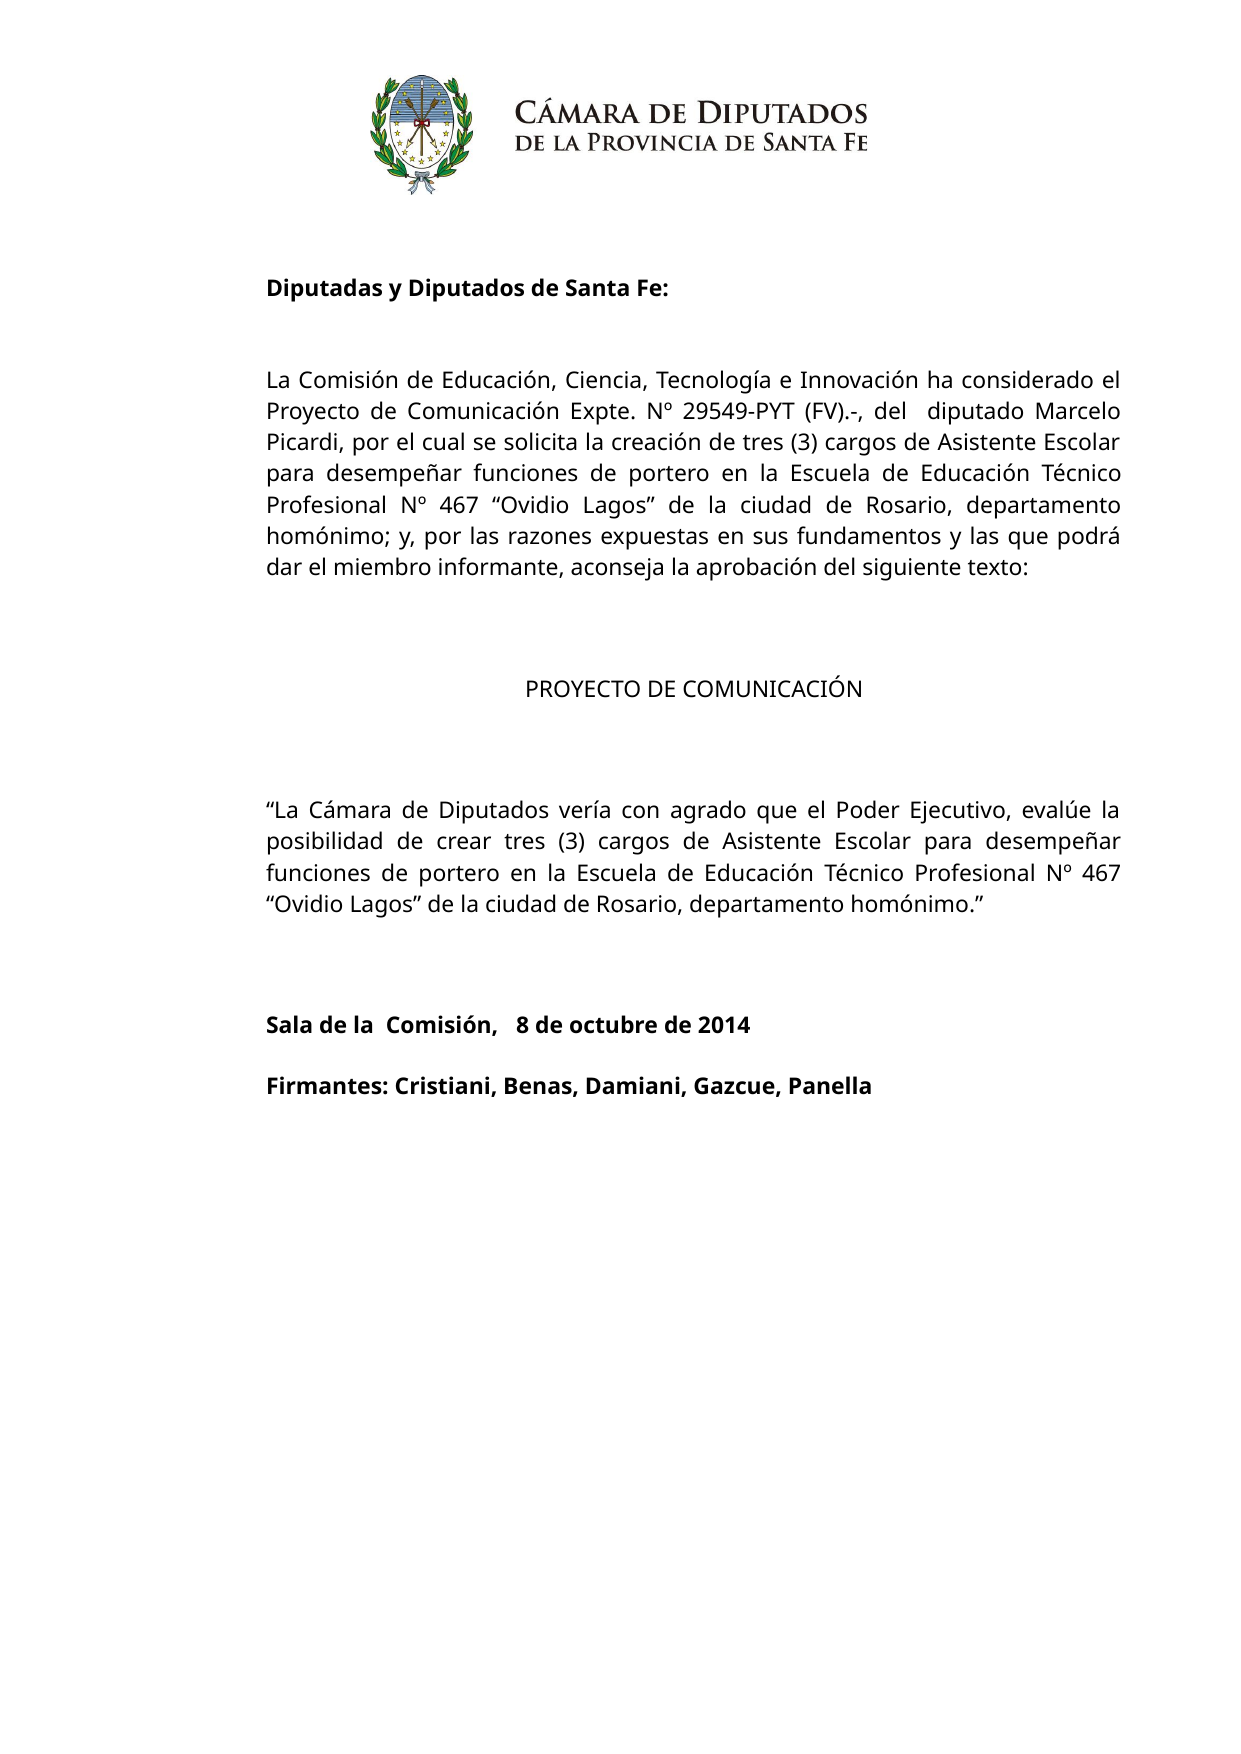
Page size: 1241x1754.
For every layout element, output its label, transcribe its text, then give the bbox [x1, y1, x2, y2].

text PROYECTO DE COMUNICACIÓN [266, 673, 1122, 704]
text “La Cámara de Diputados vería con agrado que el Poder Ejecutivo, evalúe la posibilidad de crear tres (3) cargos de Asistente Escolar para desempeñar funciones de portero en la Escuela de Educación Técnico Profesional Nº 467 “Ovidio Lagos” de la ciudad de Rosario, departamento homónimo.” [266, 794, 1122, 919]
text La Comisión de Educación, Ciencia, Tecnología e Innovación ha considerado el Proyecto de Comunicación Expte. Nº 29549-PYT (FV).-, del diputado Marcelo Picardi, por el cual se solicita la creación de tres (3) cargos de Asistente Escolar para desempeñar funciones de portero en la Escuela de Educación Técnico Profesional Nº 467 “Ovidio Lagos” de la ciudad de Rosario, departamento homónimo; y, por las razones expuestas en sus fundamentos y las que podrá dar el miembro informante, aconseja la aprobación del siguiente texto: [266, 364, 1122, 582]
picture [370, 75, 868, 199]
text Sala de la Comisión, 8 de octubre de 2014 [266, 1009, 1122, 1041]
text Diputadas y Diputados de Santa Fe: [266, 272, 1122, 303]
text Firmantes: Cristiani, Benas, Damiani, Gazcue, Panella [266, 1070, 1122, 1101]
